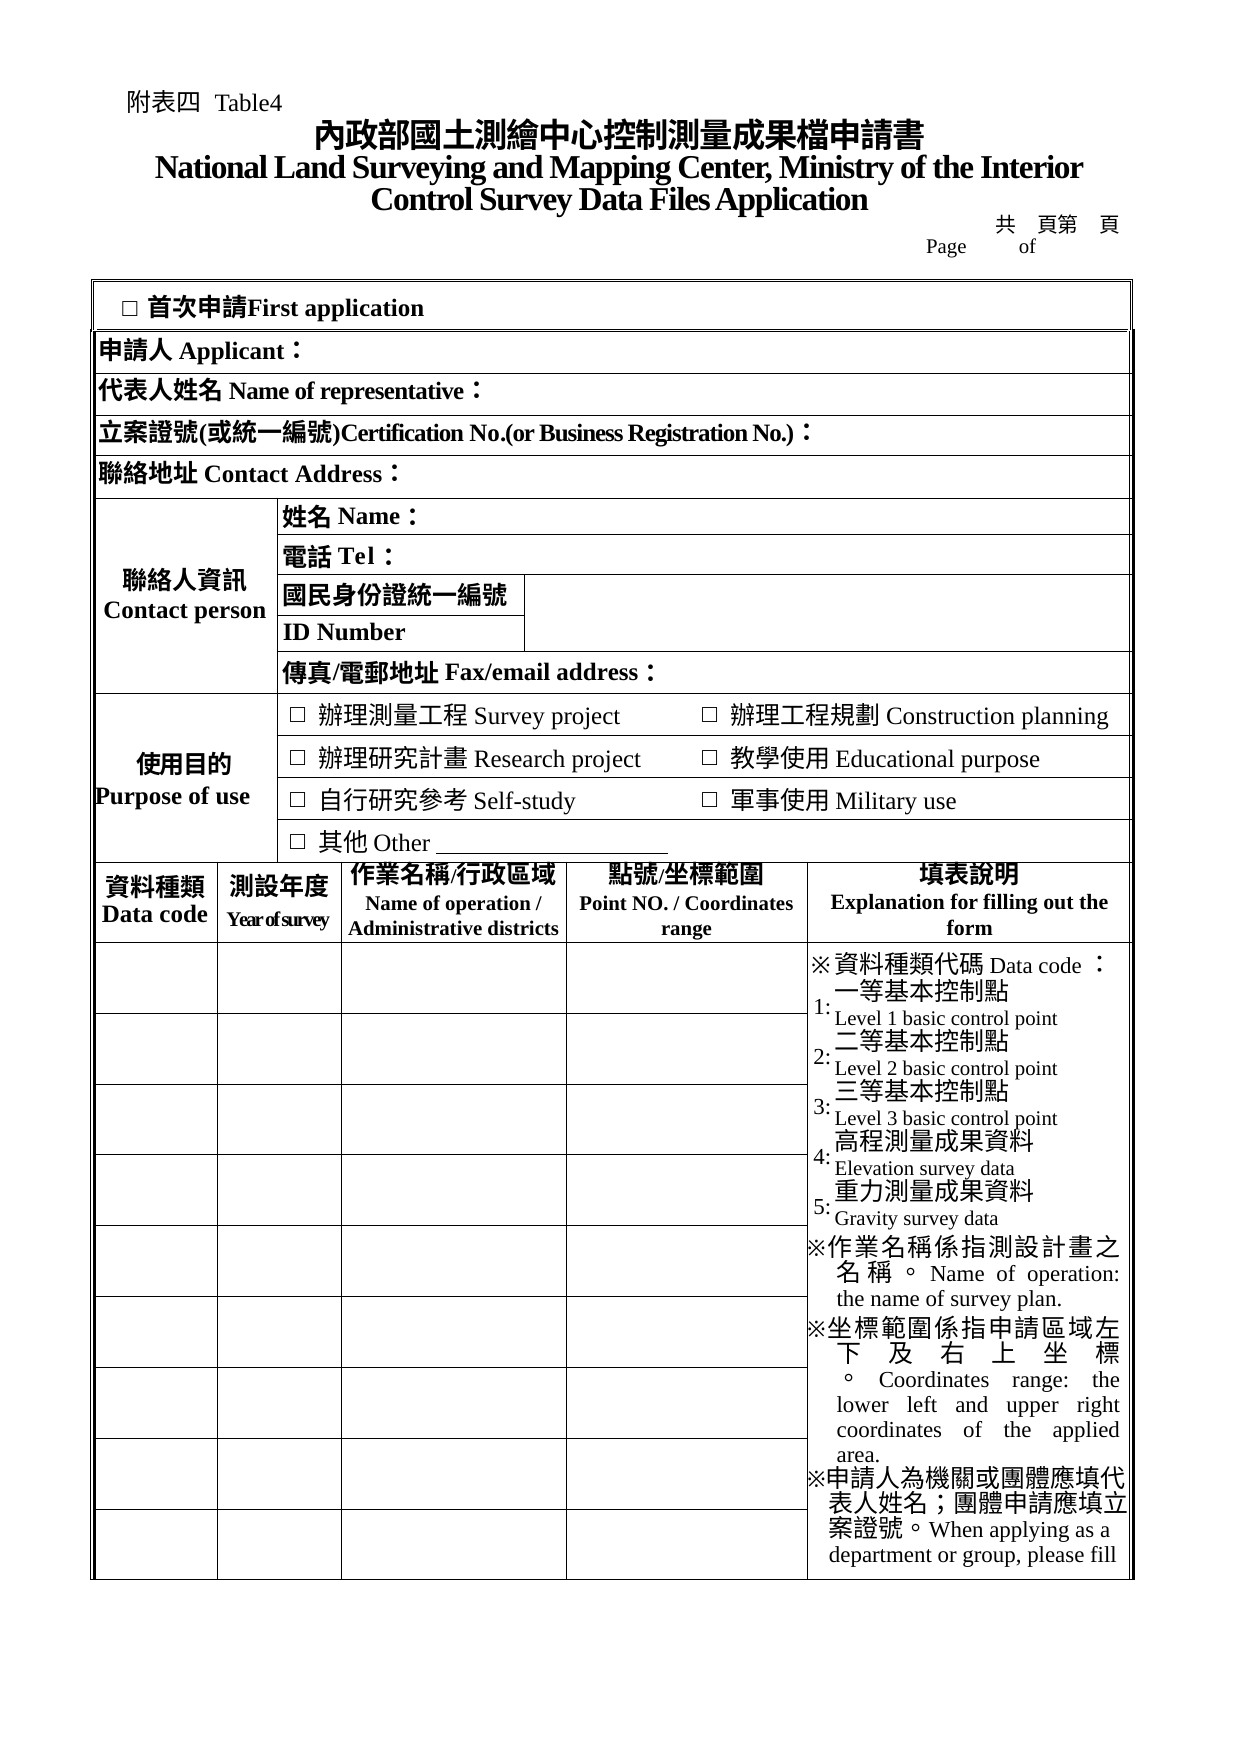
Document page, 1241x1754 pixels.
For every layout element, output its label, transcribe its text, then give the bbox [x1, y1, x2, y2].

table_cell [96, 1155, 217, 1225]
table_cell [567, 1510, 807, 1579]
table_cell 聯絡人資訊 Contact person [96, 499, 277, 693]
text National Land Surveying and Mapping Center, Ministry of the Interior [120, 154, 1120, 185]
table_cell [342, 1226, 566, 1296]
table_cell 國民身份證統一編號 [278, 575, 524, 615]
table_cell □ [689, 778, 730, 819]
table_cell ※資料種類代碼Data code ： [808, 943, 1129, 980]
table_cell [218, 1085, 341, 1154]
table_cell 作業名稱/行政區域 Name of operation / Administrative districts [342, 863, 566, 942]
table_cell 傳真/電郵地址Fax/email address： [278, 652, 1129, 693]
table_cell 辦理研究計畫 Research project [318, 736, 689, 777]
table_cell [342, 1297, 566, 1367]
table_cell ※作業名稱係指測設計畫之名稱。Name of operation: the name of survey plan. ※坐標範圍係指申請區域左下及右上坐標。Coordinates range: the lower left and upper right coordinates of the applied area. ※申請人為機關或團體應填代表人姓名；團體申請應填立案證號。When applying as a department or group, please fill [808, 1230, 1129, 1579]
table_cell 3: [808, 1080, 834, 1130]
table_cell 測設年度 Year of survey [218, 863, 341, 942]
table_cell [218, 1297, 341, 1367]
table_cell [96, 1085, 217, 1154]
text 共 頁第 頁 [120, 216, 1120, 237]
table_cell 2: [808, 1030, 834, 1080]
table_cell 辦理工程規劃 Construction planning [730, 694, 1129, 735]
table_cell [567, 1226, 807, 1296]
table_cell [567, 1439, 807, 1508]
table_cell 自行研究參考Self-study [318, 778, 689, 819]
table_cell [218, 943, 341, 1013]
table_cell [96, 1439, 217, 1508]
table_cell [96, 943, 217, 1013]
table_cell [96, 1014, 217, 1083]
table_cell 教學使用Educational purpose [730, 736, 1129, 777]
table_cell 使用目的 Purpose of use [96, 694, 277, 862]
table_cell [342, 943, 566, 1013]
table_cell 點號/坐標範圍 Point NO. / Coordinates range [567, 863, 807, 942]
table_cell □ [278, 820, 318, 862]
table_cell 重力測量成果資料 Gravity survey data [834, 1180, 1129, 1230]
table_cell [567, 1368, 807, 1438]
table_cell [218, 1226, 341, 1296]
table_cell 高程測量成果資料 Elevation survey data [834, 1130, 1129, 1180]
text Page of [120, 237, 1067, 258]
table_cell [96, 1297, 217, 1367]
table_cell 其他Other [318, 820, 689, 862]
table_cell 代表人姓名Name of representative： [96, 374, 1129, 415]
text Control Survey Data Files Application [120, 185, 1120, 216]
table_cell [342, 1368, 566, 1438]
table_cell [218, 1155, 341, 1225]
table_cell [567, 943, 807, 1013]
table_cell [689, 820, 730, 862]
table_cell [96, 1226, 217, 1296]
table_cell 申請人Applicant： [93, 329, 1132, 372]
table_cell 聯絡地址Contact Address： [96, 456, 1129, 497]
table_cell [96, 1368, 217, 1438]
table_header 1: [808, 980, 834, 1030]
table_cell [342, 1155, 566, 1225]
table_cell [218, 1368, 341, 1438]
table_cell [567, 1014, 807, 1083]
table_cell 三等基本控制點 Level 3 basic control point [834, 1080, 1129, 1130]
table_cell [525, 575, 1129, 651]
table_cell 二等基本控制點 Level 2 basic control point [834, 1030, 1129, 1080]
table_cell 5: [808, 1180, 834, 1230]
table_cell □ [278, 736, 318, 777]
table_cell □ [278, 694, 318, 735]
table_cell 軍事使用Military use [730, 778, 1129, 819]
table_cell [218, 1510, 341, 1579]
table_cell 辦理測量工程 Survey project [318, 694, 689, 735]
table_cell □ [689, 694, 730, 735]
table_cell □ [689, 736, 730, 777]
table_cell 立案證號(或統一編號)Certification No.(or Business Registration No.)： [96, 416, 1129, 455]
table_cell [218, 1439, 341, 1508]
table_cell [567, 1155, 807, 1225]
table_cell [342, 1439, 566, 1508]
table_cell 填表說明 Explanation for filling out the form [808, 863, 1129, 942]
table_cell 4: [808, 1130, 834, 1180]
table_cell [730, 820, 1129, 862]
table_cell [342, 1085, 566, 1154]
table_cell 電話Tel： [278, 535, 1129, 574]
table_cell [96, 1510, 217, 1579]
table_cell ID Number [278, 616, 524, 651]
text 內政部國土測繪中心控制測量成果檔申請書 [120, 122, 1120, 154]
table_cell [567, 1085, 807, 1154]
table_cell [342, 1014, 566, 1083]
table_cell 姓名Name： [278, 499, 1129, 533]
table_cell [218, 1014, 341, 1083]
table_cell □ [278, 778, 318, 819]
table_cell 資料種類 Data code [96, 863, 217, 942]
table_header □首次申請First application [94, 282, 1130, 329]
table_cell [567, 1297, 807, 1367]
table_header 一等基本控制點 Level 1 basic control point [834, 980, 1129, 1030]
table_cell [342, 1510, 566, 1579]
